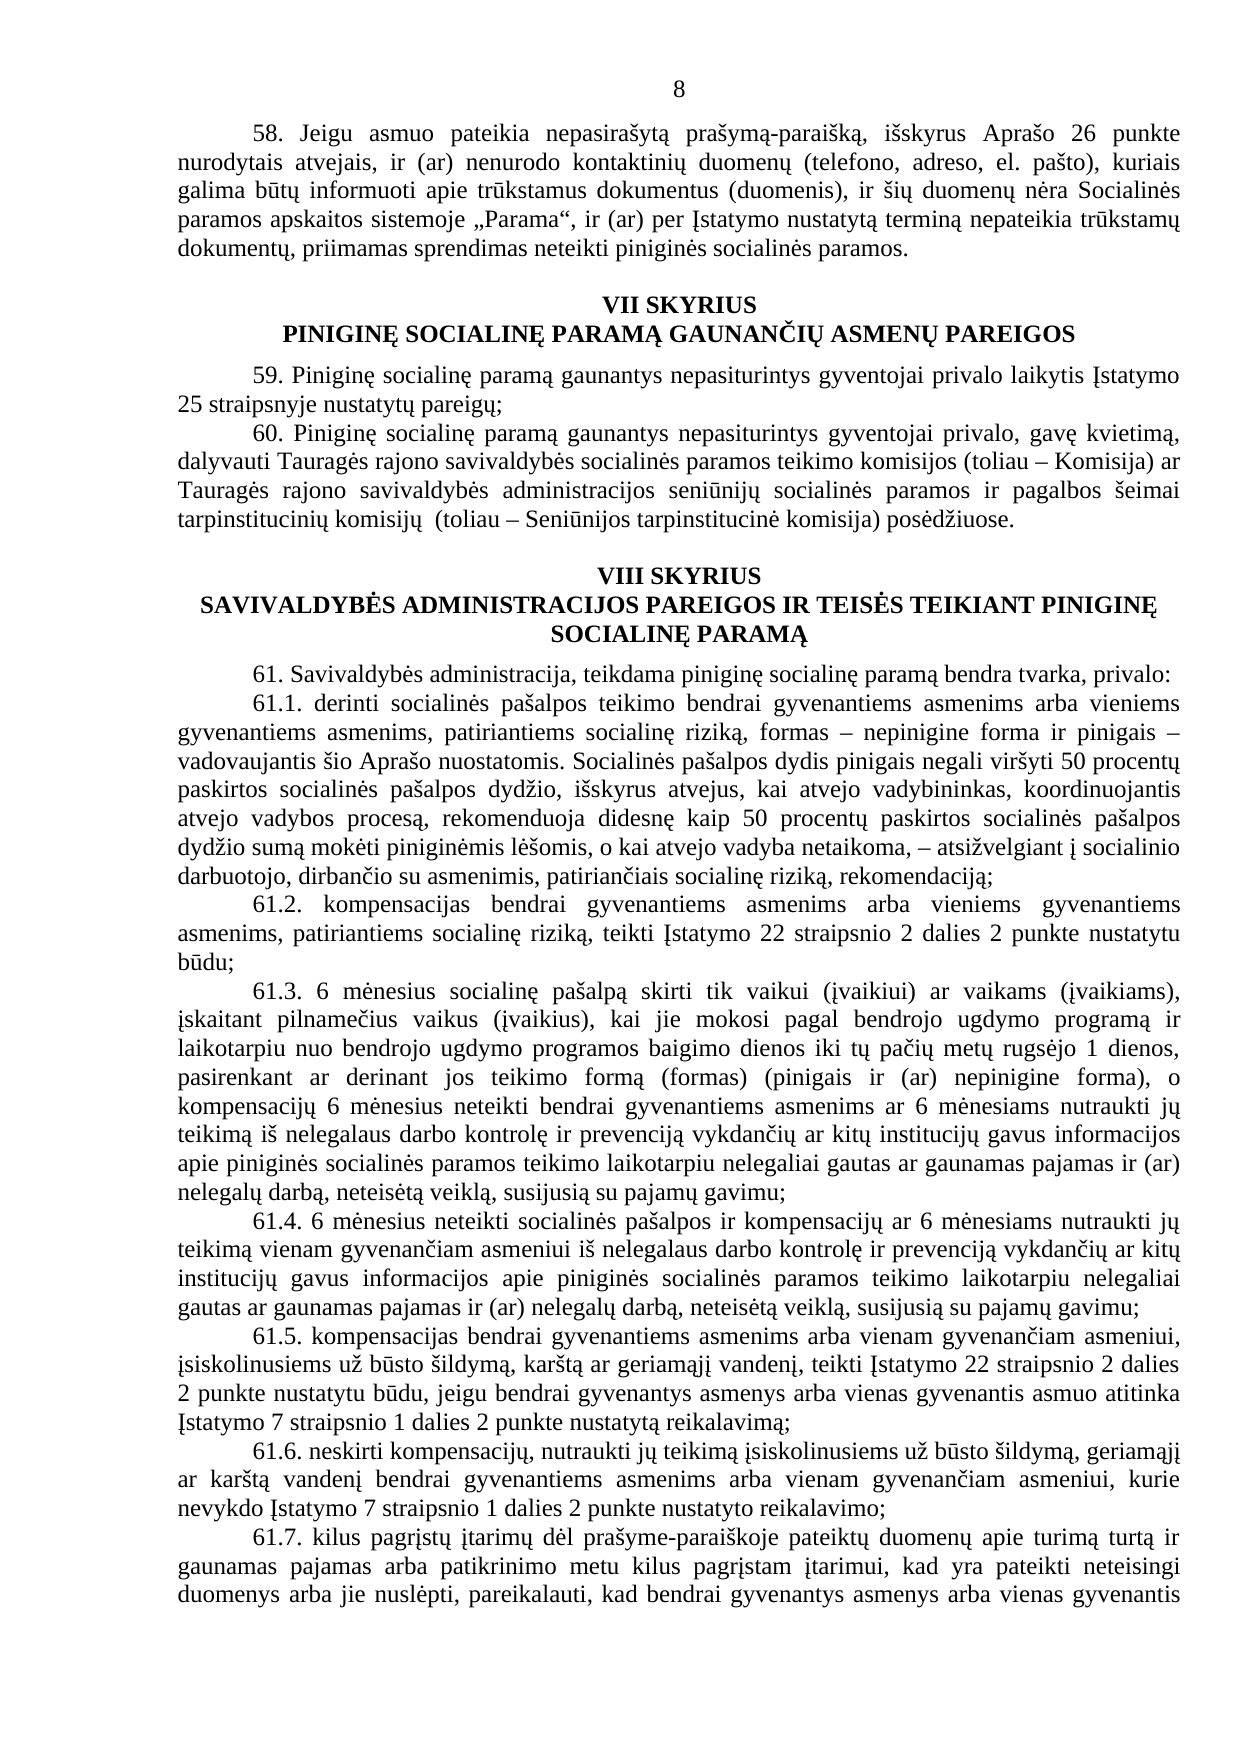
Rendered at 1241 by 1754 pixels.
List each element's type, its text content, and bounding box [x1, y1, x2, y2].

text 58. Jeigu asmuo pateikia nepasirašytą prašymą-paraišką, išskyrus Aprašo 26 punkte nurodytais atvejais, ir (ar) nenurodo kontaktinių duomenų (telefono, adreso, el. pašto), kuriais galima būtų informuoti apie trūkstamus dokumentus (duomenis), ir šių duomenų nėra Socialinės paramos apskaitos sistemoje „Parama“, ir (ar) per Įstatymo nustatytą terminą nepateikia trūkstamų dokumentų, priimamas sprendimas neteikti piniginės socialinės paramos. [177, 118, 1181, 262]
text 61.7. kilus pagrįstų įtarimų dėl prašyme-paraiškoje pateiktų duomenų apie turimą turtą ir gaunamas pajamas arba patikrinimo metu kilus pagrįstam įtarimui, kad yra pateikti neteisingi duomenys arba jie nuslėpti, pareikalauti, kad bendrai gyvenantys asmenys arba vienas gyvenantis [177, 1522, 1181, 1608]
text 60. Piniginę socialinę paramą gaunantys nepasiturintys gyventojai privalo, gavę kvietimą, dalyvauti Tauragės rajono savivaldybės socialinės paramos teikimo komisijos (toliau – Komisija) ar Tauragės rajono savivaldybės administracijos seniūnijų socialinės paramos ir pagalbos šeimai tarpinstitucinių komisijų (toliau – Seniūnijos tarpinstitucinė komisija) posėdžiuose. [177, 418, 1181, 533]
text 61.3. 6 mėnesius socialinę pašalpą skirti tik vaikui (įvaikiui) ar vaikams (įvaikiams), įskaitant pilnamečius vaikus (įvaikius), kai jie mokosi pagal bendrojo ugdymo programą ir laikotarpiu nuo bendrojo ugdymo programos baigimo dienos iki tų pačių metų rugsėjo 1 dienos, pasirenkant ar derinant jos teikimo formą (formas) (pinigais ir (ar) nepinigine forma), o kompensacijų 6 mėnesius neteikti bendrai gyvenantiems asmenims ar 6 mėnesiams nutraukti jų teikimą iš nelegalaus darbo kontrolę ir prevenciją vykdančių ar kitų institucijų gavus informacijos apie piniginės socialinės paramos teikimo laikotarpiu nelegaliai gautas ar gaunamas pajamas ir (ar) nelegalų darbą, neteisėtą veiklą, susijusią su pajamų gavimu; [177, 976, 1181, 1206]
text SAVIVALDYBĖS ADMINISTRACIJOS PAREIGOS IR TEISĖS TEIKIANT PINIGINĘ SOCIALINĘ PARAMĄ [177, 590, 1181, 648]
text 61.5. kompensacijas bendrai gyvenantiems asmenims arba vienam gyvenančiam asmeniui, įsiskolinusiems už būsto šildymą, karštą ar geriamąjį vandenį, teikti Įstatymo 22 straipsnio 2 dalies 2 punkte nustatytu būdu, jeigu bendrai gyvenantys asmenys arba vienas gyvenantis asmuo atitinka Įstatymo 7 straipsnio 1 dalies 2 punkte nustatytą reikalavimą; [177, 1321, 1181, 1436]
text 61.4. 6 mėnesius neteikti socialinės pašalpos ir kompensacijų ar 6 mėnesiams nutraukti jų teikimą vienam gyvenančiam asmeniui iš nelegalaus darbo kontrolę ir prevenciją vykdančių ar kitų institucijų gavus informacijos apie piniginės socialinės paramos teikimo laikotarpiu nelegaliai gautas ar gaunamas pajamas ir (ar) nelegalų darbą, neteisėtą veiklą, susijusią su pajamų gavimu; [177, 1206, 1181, 1321]
text 59. Piniginę socialinę paramą gaunantys nepasiturintys gyventojai privalo laikytis Įstatymo 25 straipsnyje nustatytų pareigų; [177, 360, 1181, 418]
text VIII SKYRIUS [177, 561, 1181, 590]
text 61.2. kompensacijas bendrai gyvenantiems asmenims arba vieniems gyvenantiems asmenims, patiriantiems socialinę riziką, teikti Įstatymo 22 straipsnio 2 dalies 2 punkte nustatytu būdu; [177, 889, 1181, 976]
text VII SKYRIUS [177, 291, 1181, 319]
text 61. Savivaldybės administracija, teikdama piniginę socialinę paramą bendra tvarka, privalo: [177, 659, 1181, 688]
text 61.6. neskirti kompensacijų, nutraukti jų teikimą įsiskolinusiems už būsto šildymą, geriamąjį ar karštą vandenį bendrai gyvenantiems asmenims arba vienam gyvenančiam asmeniui, kurie nevykdo Įstatymo 7 straipsnio 1 dalies 2 punkte nustatyto reikalavimo; [177, 1436, 1181, 1522]
text PINIGINĘ SOCIALINĘ PARAMĄ GAUNANČIŲ ASMENŲ PAREIGOS [177, 319, 1181, 348]
text 61.1. derinti socialinės pašalpos teikimo bendrai gyvenantiems asmenims arba vieniems gyvenantiems asmenims, patiriantiems socialinę riziką, formas – nepinigine forma ir pinigais –vadovaujantis šio Aprašo nuostatomis. Socialinės pašalpos dydis pinigais negali viršyti 50 procentų paskirtos socialinės pašalpos dydžio, išskyrus atvejus, kai atvejo vadybininkas, koordinuojantis atvejo vadybos procesą, rekomenduoja didesnę kaip 50 procentų paskirtos socialinės pašalpos dydžio sumą mokėti piniginėmis lėšomis, o kai atvejo vadyba netaikoma, – atsižvelgiant į socialinio darbuotojo, dirbančio su asmenimis, patiriančiais socialinę riziką, rekomendaciją; [177, 688, 1181, 889]
